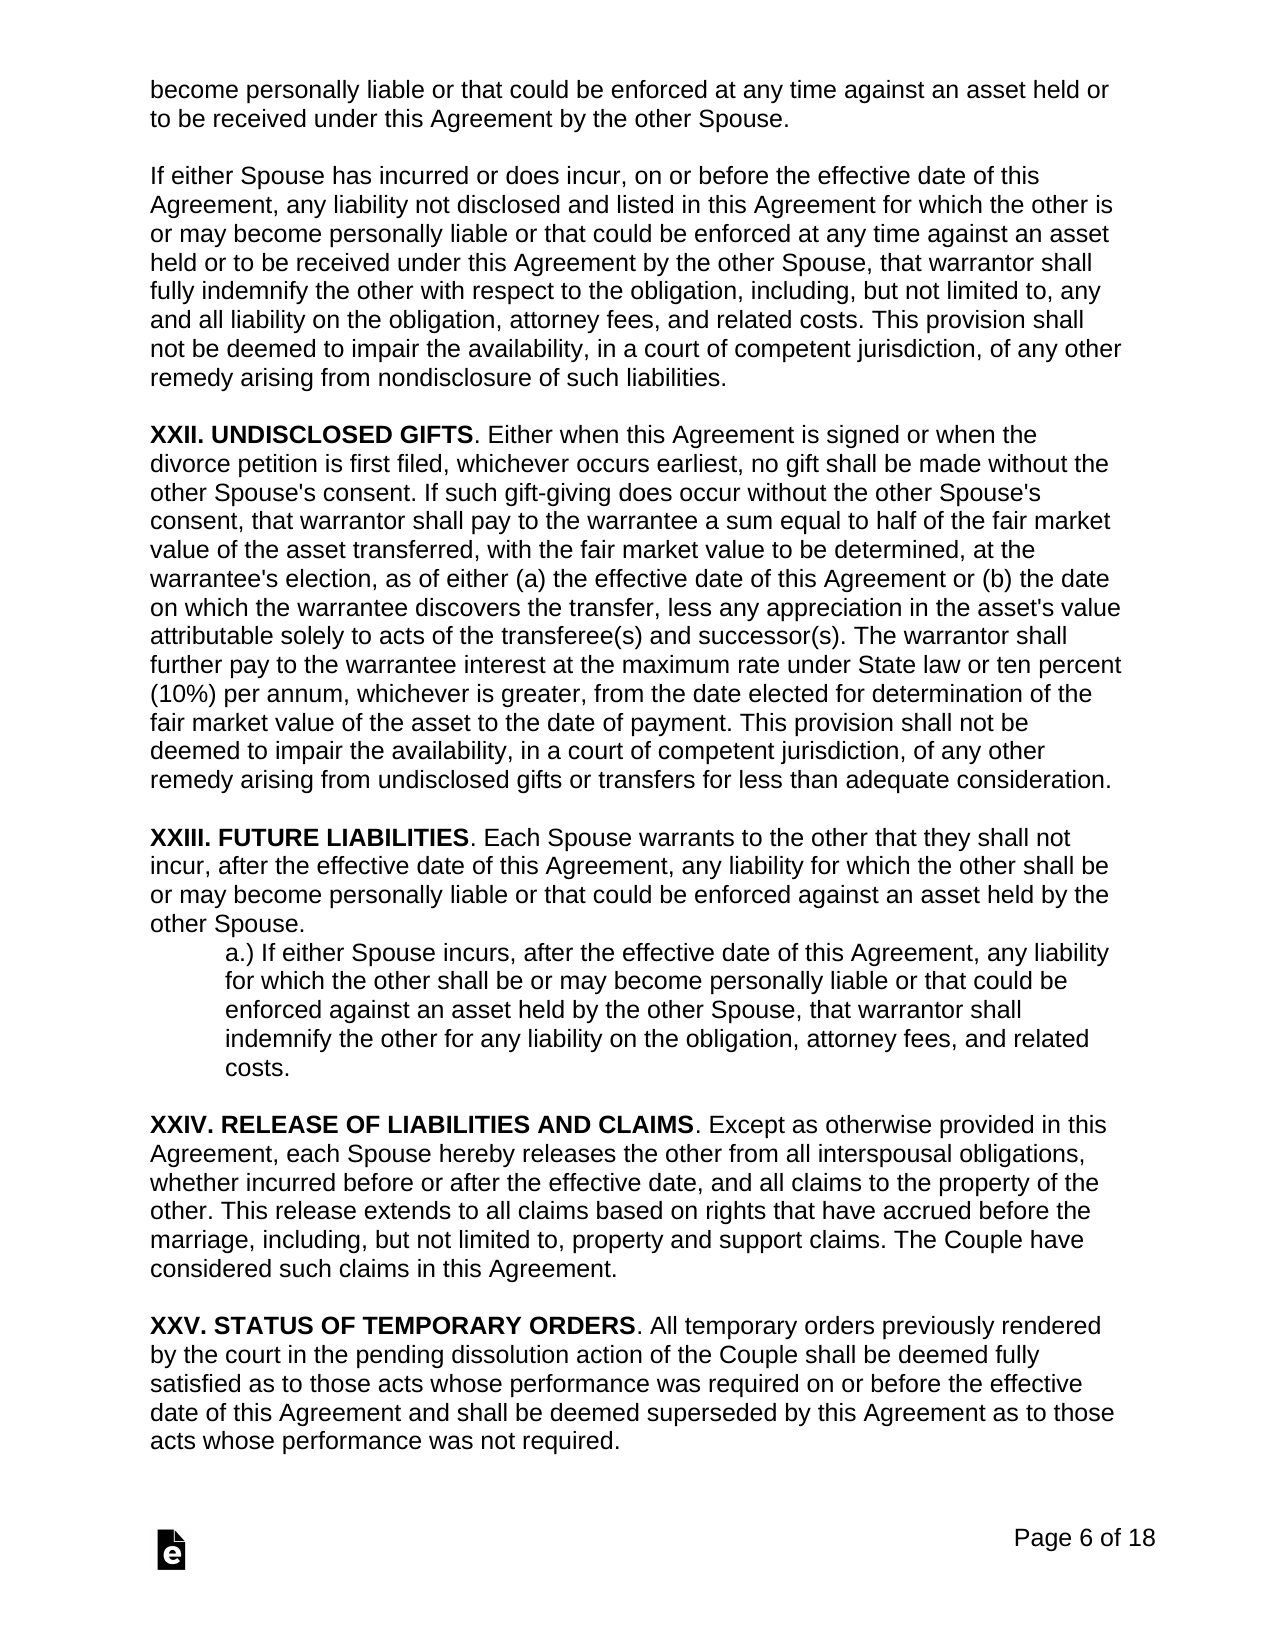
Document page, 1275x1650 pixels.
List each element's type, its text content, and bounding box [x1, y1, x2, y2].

text XXII. UNDISCLOSED GIFTS. Either when this Agreement is signed or when the divorce petition is first filed, whichever occurs earliest, no gift shall be made without the other Spouse's consent. If such gift-giving does occur without the other Spouse's consent, that warrantor shall pay to the warrantee a sum equal to half of the fair market value of the asset transferred, with the fair market value to be determined, at the warrantee's election, as of either (a) the effective date of this Agreement or (b) the date on which the warrantee discovers the transfer, less any appreciation in the asset's value attributable solely to acts of the transferee(s) and successor(s). The warrantor shall further pay to the warrantee interest at the maximum rate under State law or ten percent (10%) per annum, whichever is greater, from the date elected for determination of the fair market value of the asset to the date of payment. This provision shall not be deemed to impair the availability, in a court of competent jurisdiction, of any other remedy arising from undisclosed gifts or transfers for less than adequate consideration. [150, 420, 1125, 794]
text a.) If either Spouse incurs, after the effective date of this Agreement, any liability for which the other shall be or may become personally liable or that could be enforced against an asset held by the other Spouse, that warrantor shall indemnify the other for any liability on the obligation, attorney fees, and related costs. [225, 937, 1125, 1081]
text become personally liable or that could be enforced at any time against an asset held or to be received under this Agreement by the other Spouse. [150, 75, 1125, 132]
text If either Spouse has incurred or does incur, on or before the effective date of this Agreement, any liability not disclosed and listed in this Agreement for which the other is or may become personally liable or that could be enforced at any time against an asset held or to be received under this Agreement by the other Spouse, that warrantor shall fully indemnify the other with respect to the obligation, including, but not limited to, any and all liability on the obligation, attorney fees, and related costs. This provision shall not be deemed to impair the availability, in a court of competent jurisdiction, of any other remedy arising from nondisclosure of such liabilities. [150, 161, 1125, 391]
text XXIII. FUTURE LIABILITIES. Each Spouse warrants to the other that they shall not incur, after the effective date of this Agreement, any liability for which the other shall be or may become personally liable or that could be enforced against an asset held by the other Spouse. [150, 822, 1125, 937]
text XXIV. RELEASE OF LIABILITIES AND CLAIMS. Except as otherwise provided in this Agreement, each Spouse hereby releases the other from all interspousal obligations, whether incurred before or after the effective date, and all claims to the property of the other. This release extends to all claims based on rights that have accrued before the marriage, including, but not limited to, property and support claims. The Couple have considered such claims in this Agreement. [150, 1110, 1125, 1282]
text XXV. STATUS OF TEMPORARY ORDERS. All temporary orders previously rendered by the court in the pending dissolution action of the Couple shall be deemed fully satisfied as to those acts whose performance was required on or before the effective date of this Agreement and shall be deemed superseded by this Agreement as to those acts whose performance was not required. [150, 1311, 1125, 1455]
